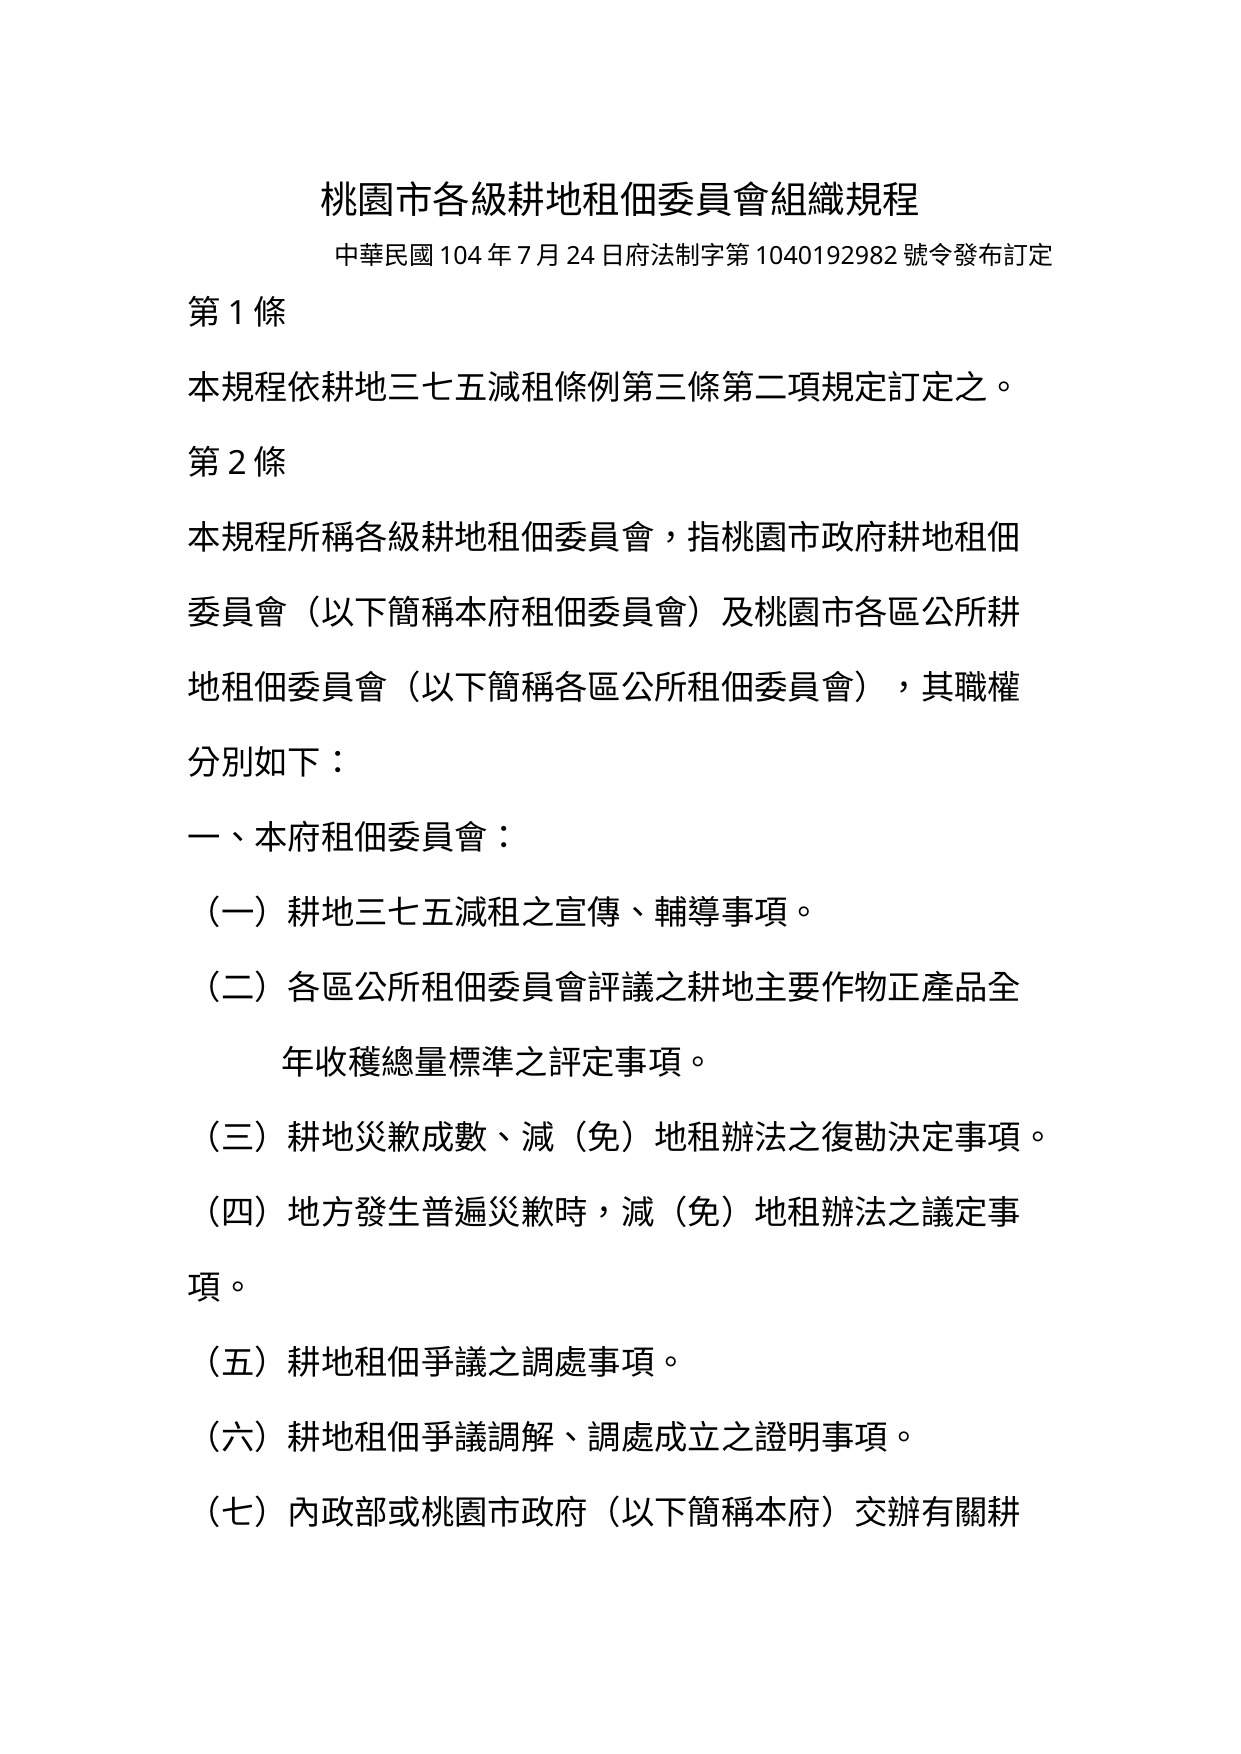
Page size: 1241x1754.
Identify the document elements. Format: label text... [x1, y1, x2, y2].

text （一）耕地三七五減租之宣傳、輔導事項。 [187, 872, 1053, 947]
text （七）內政部或桃園市政府（以下簡稱本府）交辦有關耕 [187, 1472, 1053, 1547]
text （六）耕地租佃爭議調解、調處成立之證明事項。 [187, 1397, 1053, 1472]
text 一、本府租佃委員會： [187, 797, 1053, 872]
text 本規程所稱各級耕地租佃委員會，指桃園市政府耕地租佃委員會（以下簡稱本府租佃委員會）及桃園市各區公所耕地租佃委員會（以下簡稱各區公所租佃委員會），其職權分別如下： [187, 497, 1053, 797]
text 第2條 [187, 422, 1053, 497]
text 本規程依耕地三七五減租條例第三條第二項規定訂定之。 [187, 347, 1053, 422]
text （三）耕地災歉成數、減（免）地租辦法之復勘決定事項。 [187, 1097, 1053, 1172]
text （五）耕地租佃爭議之調處事項。 [187, 1322, 1053, 1397]
text 中華民國104年7月24日府法制字第1040192982號令發布訂定 [187, 235, 1053, 272]
text （四）地方發生普遍災歉時，減（免）地租辦法之議定事項。 [187, 1172, 1053, 1322]
text 桃園市各級耕地租佃委員會組織規程 [187, 160, 1053, 235]
text 第1條 [187, 272, 1053, 347]
text （二）各區公所租佃委員會評議之耕地主要作物正產品全年收穫總量標準之評定事項。 [187, 947, 1053, 1097]
